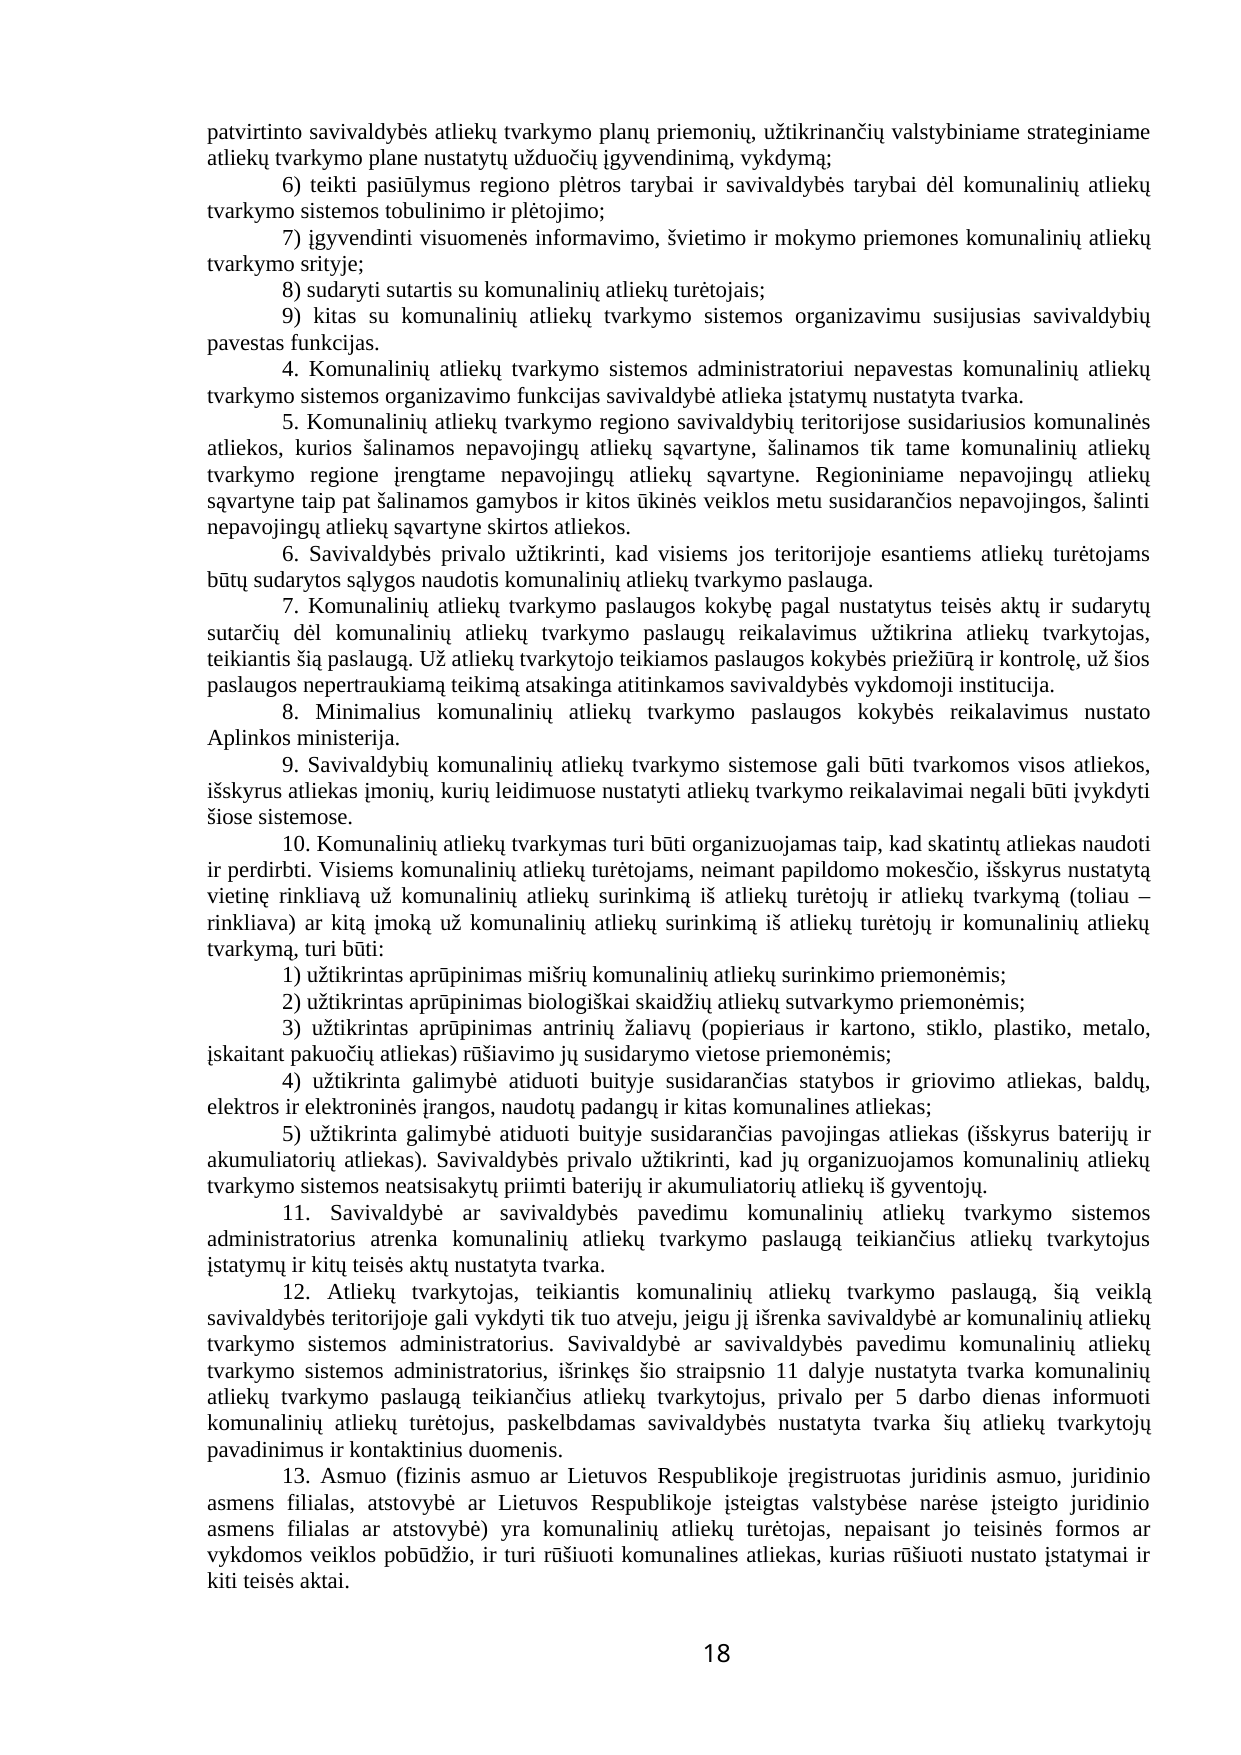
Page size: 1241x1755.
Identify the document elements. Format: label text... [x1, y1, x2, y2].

text 6) teikti pasiūlymus regiono plėtros tarybai ir savivaldybės tarybai dėl komunalinių atliekų tvarkymo sistemos tobulinimo ir plėtojimo; [207, 171, 1152, 223]
text 8) sudaryti sutartis su komunalinių atliekų turėtojais; [207, 276, 1152, 303]
text 10. Komunalinių atliekų tvarkymas turi būti organizuojamas taip, kad skatintų atliekas naudoti ir perdirbti. Visiems komunalinių atliekų turėtojams, neimant papildomo mokesčio, išskyrus nustatytą vietinę rinkliavą už komunalinių atliekų surinkimą iš atliekų turėtojų ir atliekų tvarkymą (toliau – rinkliava) ar kitą įmoką už komunalinių atliekų surinkimą iš atliekų turėtojų ir komunalinių atliekų tvarkymą, turi būti: [207, 830, 1152, 961]
text 11. Savivaldybė ar savivaldybės pavedimu komunalinių atliekų tvarkymo sistemos administratorius atrenka komunalinių atliekų tvarkymo paslaugą teikiančius atliekų tvarkytojus įstatymų ir kitų teisės aktų nustatyta tvarka. [207, 1199, 1152, 1278]
text 7. Komunalinių atliekų tvarkymo paslaugos kokybę pagal nustatytus teisės aktų ir sudarytų sutarčių dėl komunalinių atliekų tvarkymo paslaugų reikalavimus užtikrina atliekų tvarkytojas, teikiantis šią paslaugą. Už atliekų tvarkytojo teikiamos paslaugos kokybės priežiūrą ir kontrolę, už šios paslaugos nepertraukiamą teikimą atsakinga atitinkamos savivaldybės vykdomoji institucija. [207, 592, 1152, 698]
text 3) užtikrintas aprūpinimas antrinių žaliavų (popieriaus ir kartono, stiklo, plastiko, metalo, įskaitant pakuočių atliekas) rūšiavimo jų susidarymo vietose priemonėmis; [207, 1014, 1152, 1067]
text 9) kitas su komunalinių atliekų tvarkymo sistemos organizavimu susijusias savivaldybių pavestas funkcijas. [207, 303, 1152, 355]
text 1) užtikrintas aprūpinimas mišrių komunalinių atliekų surinkimo priemonėmis; [207, 961, 1152, 988]
text 8. Minimalius komunalinių atliekų tvarkymo paslaugos kokybės reikalavimus nustato Aplinkos ministerija. [207, 698, 1152, 751]
text 2) užtikrintas aprūpinimas biologiškai skaidžių atliekų sutvarkymo priemonėmis; [207, 988, 1152, 1014]
text 5) užtikrinta galimybė atiduoti buityje susidarančias pavojingas atliekas (išskyrus baterijų ir akumuliatorių atliekas). Savivaldybės privalo užtikrinti, kad jų organizuojamos komunalinių atliekų tvarkymo sistemos neatsisakytų priimti baterijų ir akumuliatorių atliekų iš gyventojų. [207, 1119, 1152, 1199]
text 12. Atliekų tvarkytojas, teikiantis komunalinių atliekų tvarkymo paslaugą, šią veiklą savivaldybės teritorijoje gali vykdyti tik tuo atveju, jeigu jį išrenka savivaldybė ar komunalinių atliekų tvarkymo sistemos administratorius. Savivaldybė ar savivaldybės pavedimu komunalinių atliekų tvarkymo sistemos administratorius, išrinkęs šio straipsnio 11 dalyje nustatyta tvarka komunalinių atliekų tvarkymo paslaugą teikiančius atliekų tvarkytojus, privalo per 5 darbo dienas informuoti komunalinių atliekų turėtojus, paskelbdamas savivaldybės nustatyta tvarka šių atliekų tvarkytojų pavadinimus ir kontaktinius duomenis. [207, 1278, 1152, 1462]
text 4. Komunalinių atliekų tvarkymo sistemos administratoriui nepavestas komunalinių atliekų tvarkymo sistemos organizavimo funkcijas savivaldybė atlieka įstatymų nustatyta tvarka. [207, 355, 1152, 408]
text 7) įgyvendinti visuomenės informavimo, švietimo ir mokymo priemones komunalinių atliekų tvarkymo srityje; [207, 223, 1152, 276]
text 5. Komunalinių atliekų tvarkymo regiono savivaldybių teritorijose susidariusios komunalinės atliekos, kurios šalinamos nepavojingų atliekų sąvartyne, šalinamos tik tame komunalinių atliekų tvarkymo regione įrengtame nepavojingų atliekų sąvartyne. Regioniniame nepavojingų atliekų sąvartyne taip pat šalinamos gamybos ir kitos ūkinės veiklos metu susidarančios nepavojingos, šalinti nepavojingų atliekų sąvartyne skirtos atliekos. [207, 408, 1152, 540]
text 13. Asmuo (fizinis asmuo ar Lietuvos Respublikoje įregistruotas juridinis asmuo, juridinio asmens filialas, atstovybė ar Lietuvos Respublikoje įsteigtas valstybėse narėse įsteigto juridinio asmens filialas ar atstovybė) yra komunalinių atliekų turėtojas, nepaisant jo teisinės formos ar vykdomos veiklos pobūdžio, ir turi rūšiuoti komunalines atliekas, kurias rūšiuoti nustato įstatymai ir kiti teisės aktai. [207, 1462, 1152, 1594]
text patvirtinto savivaldybės atliekų tvarkymo planų priemonių, užtikrinančių valstybiniame strateginiame atliekų tvarkymo plane nustatytų užduočių įgyvendinimą, vykdymą; [207, 118, 1152, 171]
text 4) užtikrinta galimybė atiduoti buityje susidarančias statybos ir griovimo atliekas, baldų, elektros ir elektroninės įrangos, naudotų padangų ir kitas komunalines atliekas; [207, 1067, 1152, 1119]
text 6. Savivaldybės privalo užtikrinti, kad visiems jos teritorijoje esantiems atliekų turėtojams būtų sudarytos sąlygos naudotis komunalinių atliekų tvarkymo paslauga. [207, 540, 1152, 592]
text 9. Savivaldybių komunalinių atliekų tvarkymo sistemose gali būti tvarkomos visos atliekos, išskyrus atliekas įmonių, kurių leidimuose nustatyti atliekų tvarkymo reikalavimai negali būti įvykdyti šiose sistemose. [207, 751, 1152, 830]
